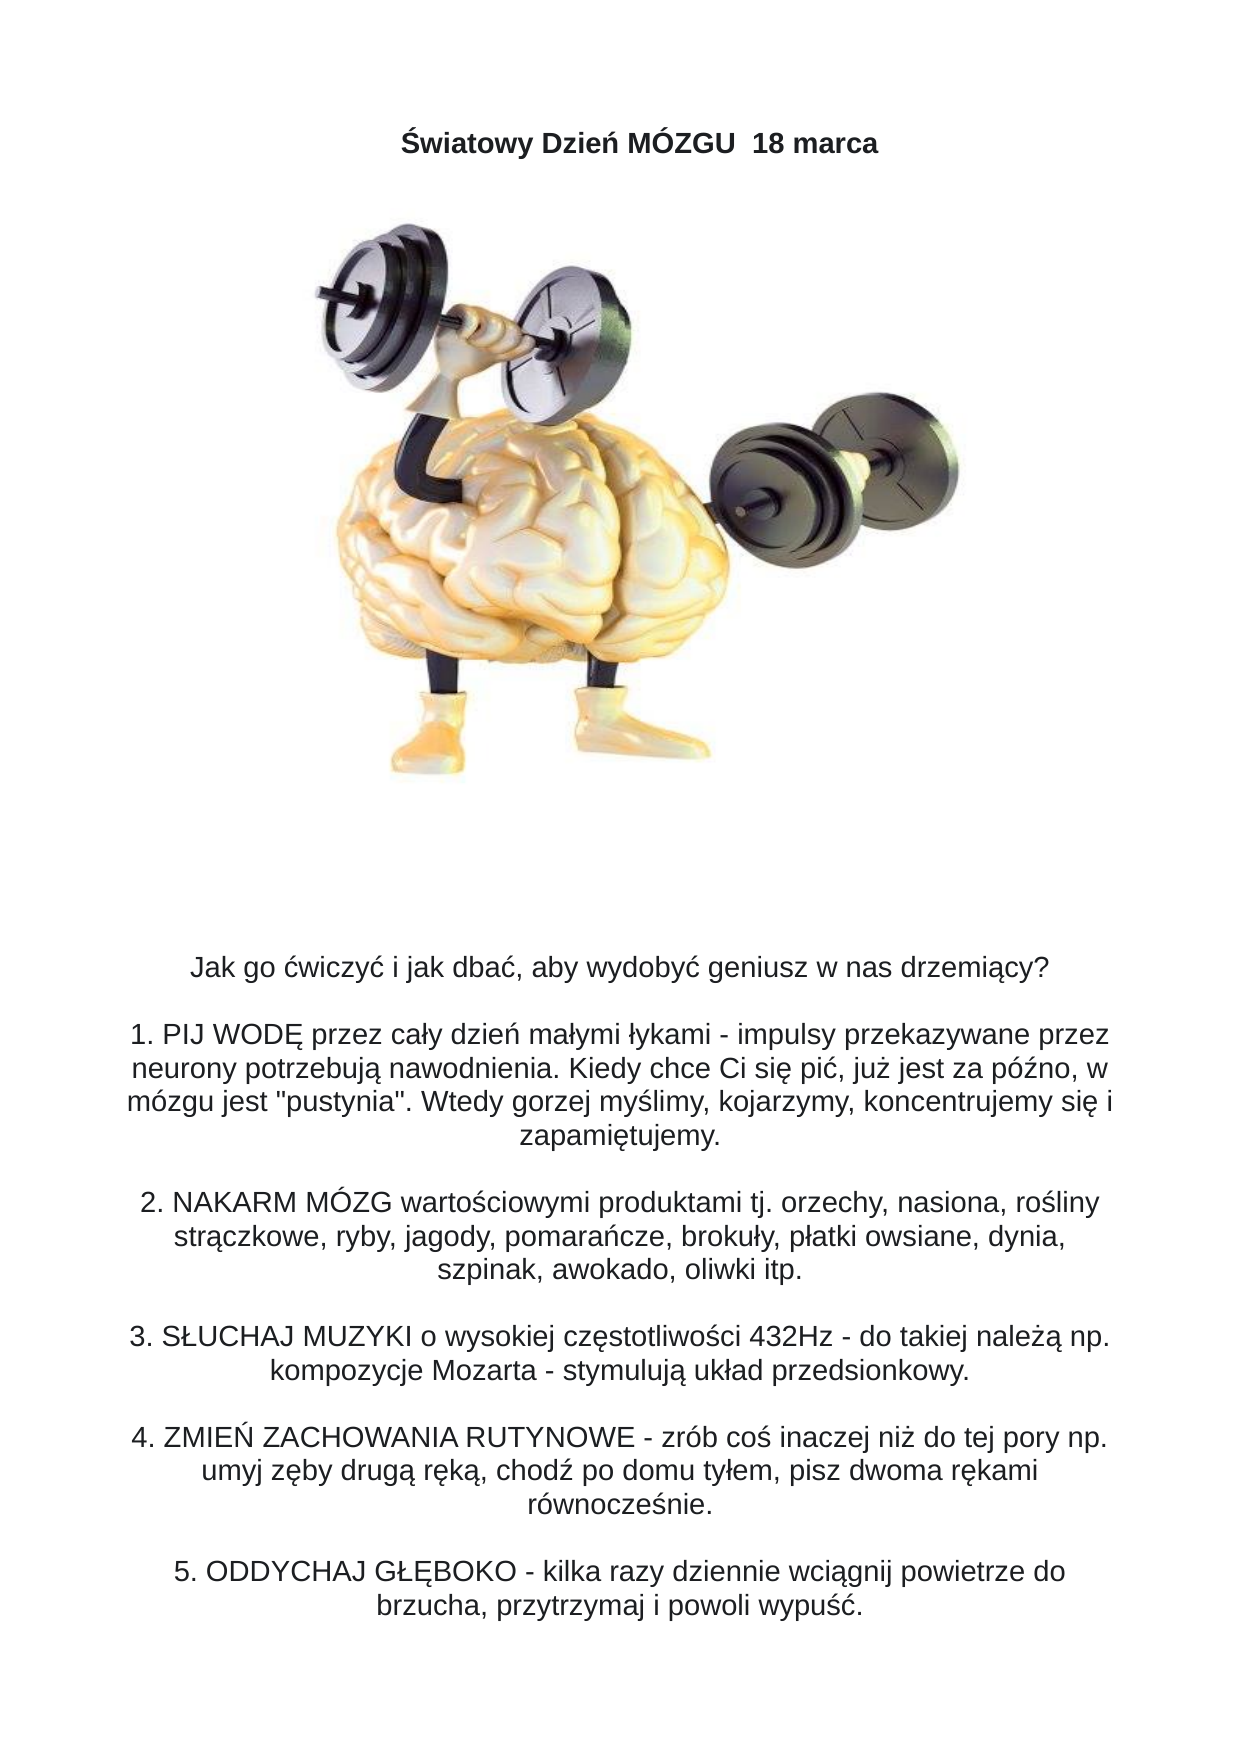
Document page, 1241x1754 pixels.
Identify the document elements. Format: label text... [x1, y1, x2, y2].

text Światowy Dzień MÓZGU 18 marca [118, 124, 1122, 841]
picture [115, 208, 1085, 805]
text Jak go ćwiczyć i jak dbać, aby wydobyć geniusz w nas drzemiący? 1. PIJ WODĘ przez cały dzień małymi łykami - impulsy przekazywane przez neurony potrzebują nawodnienia. Kiedy chce Ci się pić, już jest za późno, w mózgu jest "pustynia". Wtedy gorzej myślimy, kojarzymy, koncentrujemy się i zapamiętujemy. 2. NAKARM MÓZG wartościowymi produktami tj. orzechy, nasiona, rośliny strączkowe, ryby, jagody, pomarańcze, brokuły, płatki owsiane, dynia, szpinak, awokado, oliwki itp. 3. SŁUCHAJ MUZYKI o wysokiej częstotliwości 432Hz - do takiej należą np. kompozycje Mozarta - stymulują układ przedsionkowy. 4. ZMIEŃ ZACHOWANIA RUTYNOWE - zrób coś inaczej niż do tej pory np. umyj zęby drugą ręką, chodź po domu tyłem, pisz dwoma rękami równocześnie. 5. ODDYCHAJ GŁĘBOKO - kilka razy dziennie wciągnij powietrze do brzucha, przytrzymaj i powoli wypuść. [118, 950, 1122, 1621]
